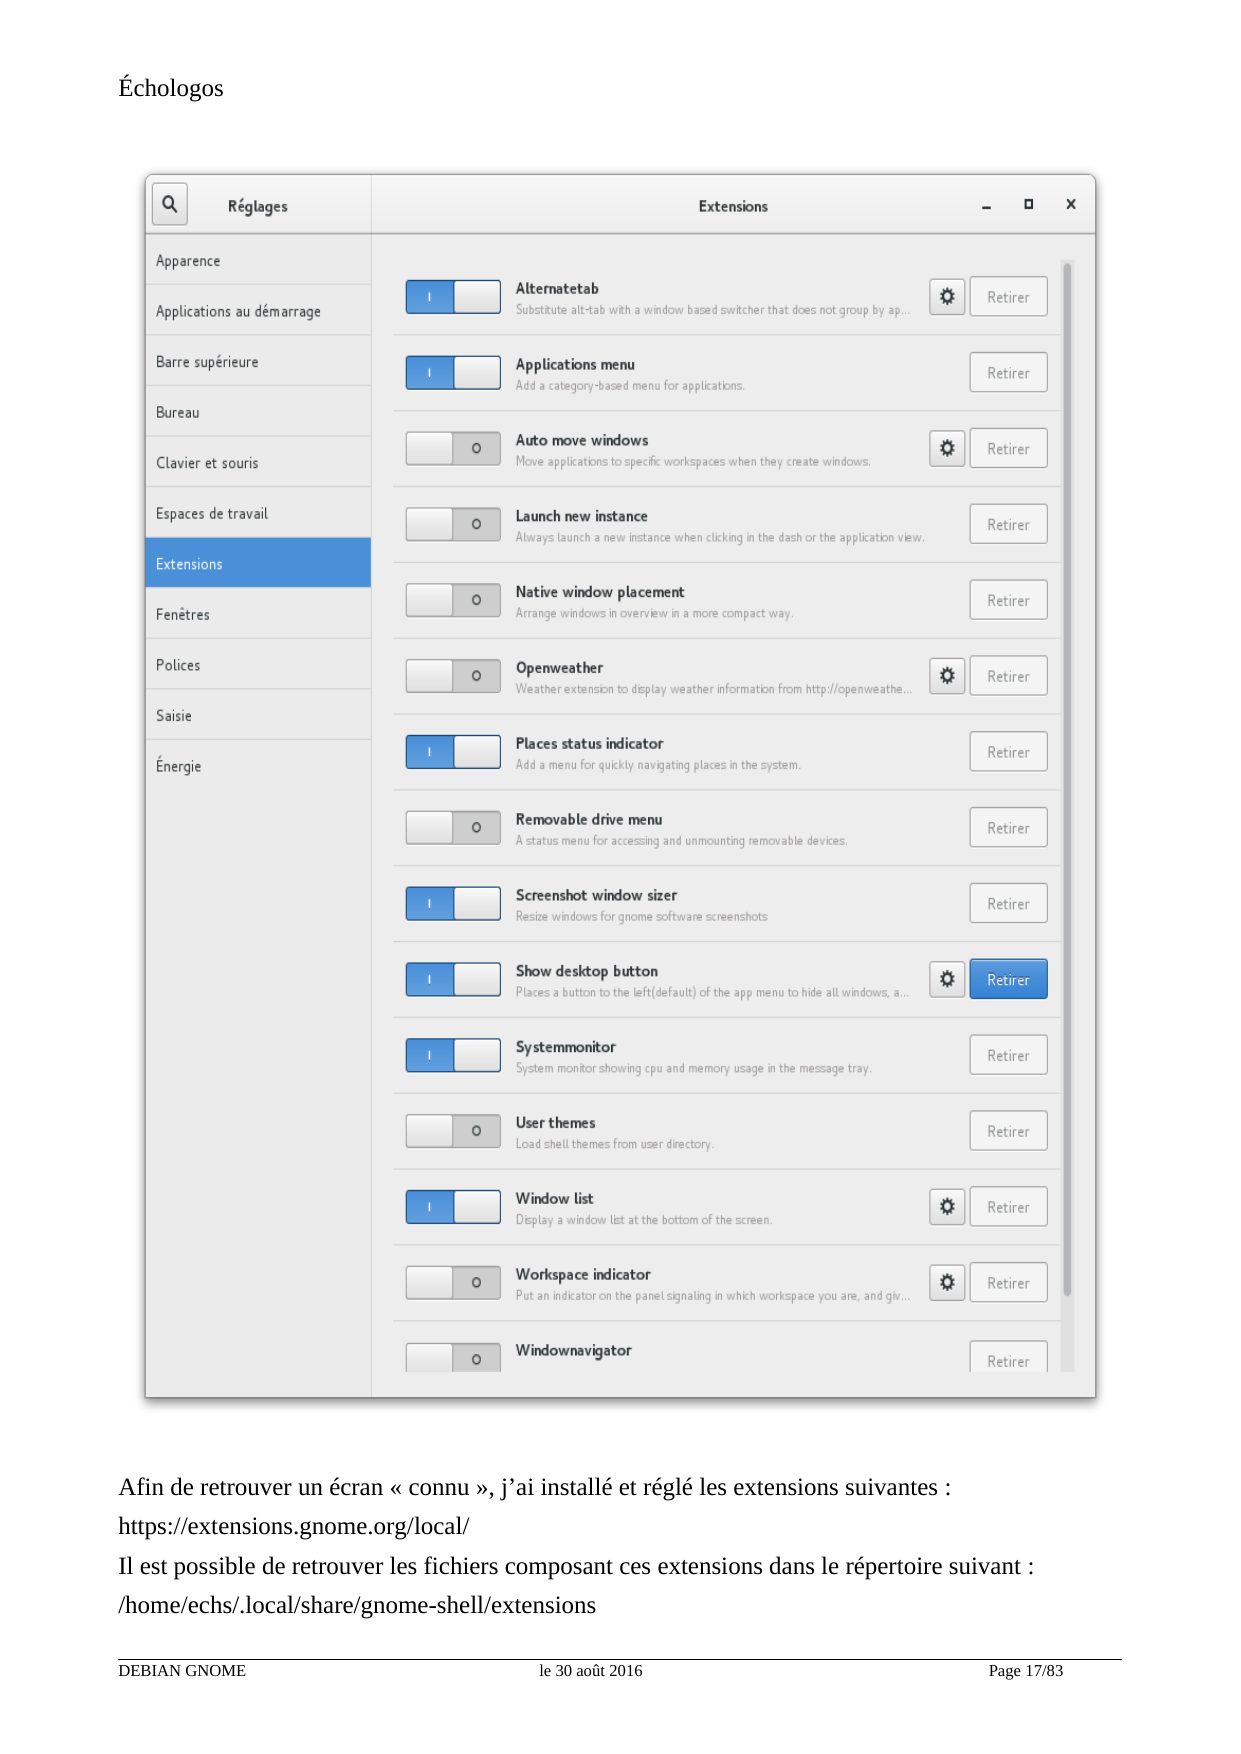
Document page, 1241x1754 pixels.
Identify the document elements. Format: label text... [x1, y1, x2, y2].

picture [118, 146, 1123, 1434]
text https://extensions.gnome.org/local/ [118, 1512, 1122, 1540]
text Afin de retrouver un écran « connu », j’ai installé et réglé les extensions suivantes : [118, 1473, 1122, 1501]
text /home/echs/.local/share/gnome-shell/extensions [118, 1591, 1122, 1619]
text Il est possible de retrouver les fichiers composant ces extensions dans le répertoire suivant : [118, 1552, 1122, 1579]
